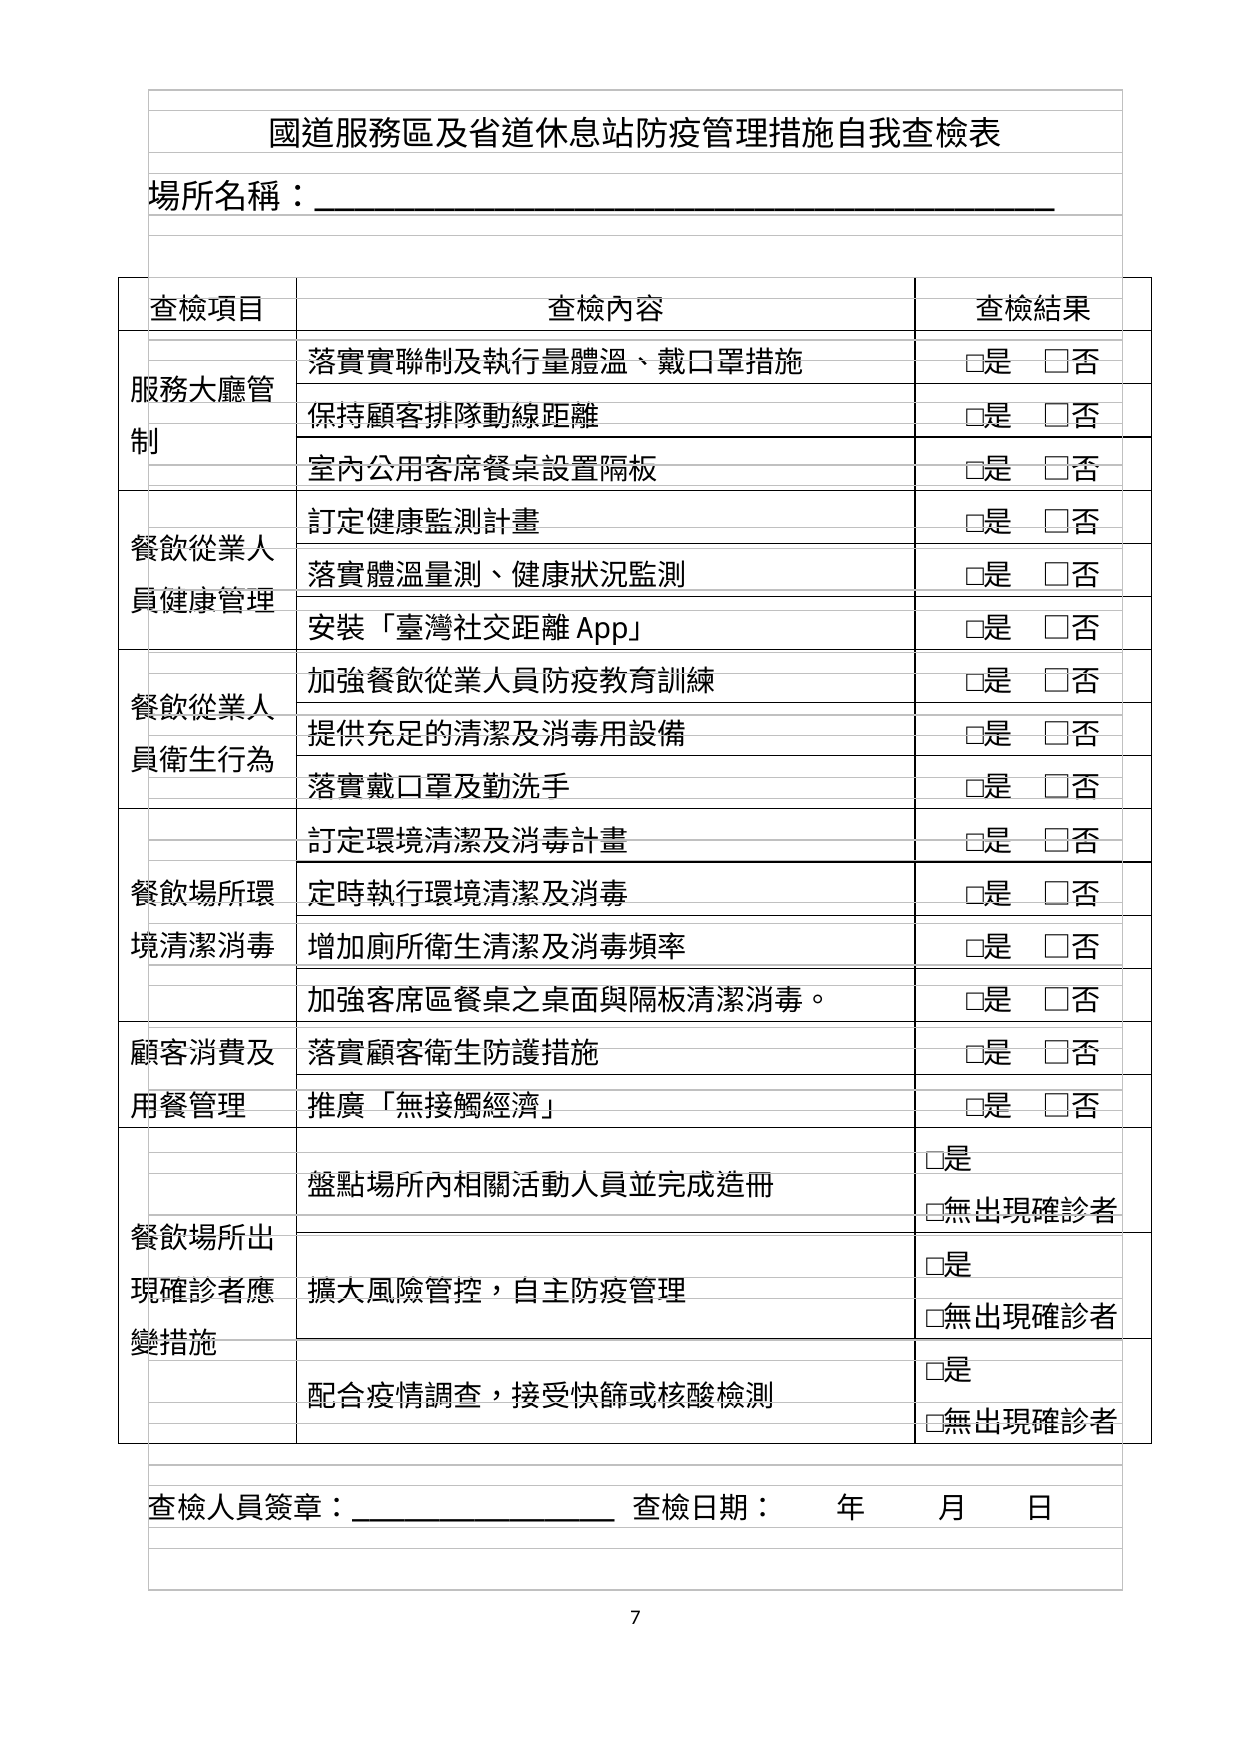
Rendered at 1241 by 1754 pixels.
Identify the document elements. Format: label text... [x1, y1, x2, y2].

table_cell □是 □否 [916, 403, 1045, 423]
table_cell 餐飲場所出現確診者應變措施 [149, 1403, 296, 1423]
table_cell 餐飲從業人員健康管理 [205, 591, 251, 610]
table_cell □是 □否 [1046, 722, 1067, 735]
table_cell □是 □否 [1123, 1022, 1151, 1074]
table_cell 顧客消費及用餐管理 [149, 1022, 296, 1027]
table_cell [1123, 597, 1151, 649]
table_cell 訂定環境清潔及消毒計畫 [297, 809, 914, 839]
table_cell 顧客消費及用餐管理 [149, 1028, 296, 1048]
table_cell 提供充足的清潔及消毒用設備 [297, 716, 914, 735]
table_cell □是 □否 [1068, 778, 1122, 798]
table_cell 推廣「無接觸經濟」 [297, 1111, 914, 1127]
table_cell [297, 597, 914, 610]
table_cell 餐飲場所出現確診者應變措施 [149, 1174, 296, 1214]
table_cell 擴大風險管控，自主防疫管理 [371, 1280, 389, 1298]
table_cell □是 □否 [916, 528, 1122, 543]
table_header [119, 278, 148, 330]
table_cell □是 □否 [916, 466, 1122, 485]
table_cell 推廣「無接觸經濟」 [297, 1075, 914, 1089]
table_header [916, 278, 1122, 298]
table_cell □是 □否 [916, 756, 1122, 777]
table_cell □是 □否 [1068, 403, 1122, 423]
table_cell □是 □否 [1046, 350, 1067, 360]
table_cell 餐飲從業人員衛生行為 [149, 799, 296, 808]
table_cell □是 □無出現確診者 [916, 1174, 1122, 1214]
table_cell 保持顧客排隊動線距離 [554, 403, 588, 423]
table_cell □是 □否 [916, 778, 1045, 798]
table_cell □是 □否 [967, 466, 982, 478]
table_cell 落實戴口罩及勤洗手 [297, 778, 386, 798]
table_cell 餐飲場所出現確診者應變措施 [149, 1153, 296, 1173]
table_cell 落實實聯制及執行量體溫、戴口罩措施 [297, 331, 914, 339]
table_cell [916, 544, 1122, 548]
table_cell □是 □否 [1046, 457, 1067, 464]
table_cell 擴大風險管控，自主防疫管理 [556, 1278, 572, 1298]
table_cell □是 □否 [916, 424, 1122, 436]
table_cell □是 □否 [1046, 361, 1067, 371]
table_cell □是 □否 [916, 1075, 1122, 1089]
table_cell 餐飲從業人員健康管理 [149, 491, 296, 527]
table_cell 落實戴口罩及勤洗手 [439, 778, 461, 798]
table_cell 餐飲場所環境清潔消毒 [149, 966, 296, 985]
table_cell □是 □否 [916, 903, 1122, 914]
table_cell 提供充足的清潔及消毒用設備 [297, 736, 914, 755]
table_cell [297, 916, 914, 923]
table_cell □是 □無出現確診者 [927, 1153, 942, 1168]
table_cell [297, 653, 914, 673]
table_cell □是 □否 [916, 491, 1122, 527]
table_cell □是 □否 [1123, 1075, 1151, 1127]
table_cell □是 □否 [1123, 384, 1151, 436]
table_cell □是 □否 [967, 888, 982, 902]
table_header [149, 278, 296, 298]
table_cell □是 □無出現確診者 [1123, 1128, 1151, 1232]
table_cell 加強餐飲從業人員防疫教育訓練 [297, 674, 914, 702]
table_cell 保持顧客排隊動線距離 [297, 403, 314, 423]
table_cell □是 □無出現確診者 [916, 1403, 1122, 1423]
table_cell □是 □否 [916, 703, 1122, 714]
table_cell 擴大風險管控，自主防疫管理 [399, 1278, 458, 1298]
table_cell 服務大廳管制 [149, 341, 296, 360]
table_cell 落實戴口罩及勤洗手 [557, 778, 914, 798]
table_cell □是 □否 [967, 1049, 982, 1062]
table_cell 顧客消費及用餐管理 [149, 1049, 296, 1089]
table_cell 餐飲場所出現確診者應變措施 [149, 1236, 296, 1277]
table_cell □是 □無出現確診者 [1123, 1339, 1151, 1443]
table_cell □是 □否 [916, 716, 1122, 735]
table_cell □是 □否 [1046, 1094, 1067, 1110]
table_cell 訂定環境清潔及消毒計畫 [297, 841, 914, 860]
table_cell 餐飲場所環境清潔消毒 [119, 809, 148, 1021]
table_cell 服務大廳管制 [193, 388, 213, 402]
table_cell 餐飲場所出現確診者應變措施 [176, 1278, 229, 1298]
table_cell 定時執行環境清潔及消毒 [297, 863, 914, 902]
table_cell □是 □否 [1046, 778, 1067, 796]
table_cell □是 □否 [967, 841, 982, 850]
text [149, 1466, 1122, 1485]
table_cell 餐飲從業人員健康管理 [149, 611, 296, 649]
table_header [297, 278, 914, 298]
table_cell □是 □否 [916, 549, 1122, 589]
table_cell 落實戴口罩及勤洗手 [297, 756, 914, 777]
table_cell □是 □否 [1046, 1049, 1067, 1062]
table_cell 落實戴口罩及勤洗手 [386, 778, 399, 798]
table_cell 擴大風險管控，自主防疫管理 [297, 1278, 312, 1298]
table_cell 餐飲從業人員健康管理 [266, 591, 296, 610]
table_cell 保持顧客排隊動線距離 [314, 403, 324, 423]
table_cell □是 □否 [916, 1111, 1122, 1127]
table_cell 落實實聯制及執行量體溫、戴口罩措施 [297, 341, 914, 360]
text 場所名稱：_____________________________________ [149, 174, 1122, 214]
table_cell 訂定健康監測計畫 [297, 491, 914, 527]
table_cell □是 □否 [916, 438, 1122, 464]
table_cell [916, 916, 1122, 923]
table_cell 盤點場所內相關活動人員並完成造冊 [297, 1174, 914, 1214]
table_cell □是 □否 [916, 611, 1122, 649]
table_cell □是 □否 [1046, 510, 1067, 527]
table_cell □是 □否 [916, 1091, 1122, 1110]
text 查檢人員簽章：_______________ 查檢日期： 年 月 日 [149, 1486, 1122, 1527]
table_cell 餐飲場所出現確診者應變措施 [153, 1278, 177, 1298]
table_cell □是 □否 [916, 1049, 1122, 1074]
table_cell □是 □否 [916, 863, 1122, 902]
table_cell 落實體溫量測、健康狀況監測 [297, 549, 914, 589]
table_cell 保持顧客排隊動線距離 [343, 403, 371, 423]
table_cell 餐飲場所環境清潔消毒 [149, 986, 296, 1021]
table_cell [916, 591, 1122, 596]
table_cell 保持顧客排隊動線距離 [297, 424, 914, 436]
table_cell □是 □否 [967, 1100, 982, 1110]
table_cell 保持顧客排隊動線距離 [531, 403, 548, 423]
table_cell □是 □無出現確診者 [916, 1216, 1122, 1232]
table_cell 室內公用客席餐桌設置隔板 [297, 466, 914, 485]
table_cell 定時執行環境清潔及消毒 [297, 903, 914, 914]
table_cell 擴大風險管控，自主防疫管理 [606, 1278, 662, 1298]
table_cell 訂定健康監測計畫 [297, 528, 914, 543]
table_cell [297, 1153, 914, 1173]
table_cell 保持顧客排隊動線距離 [471, 403, 490, 423]
table_cell □是 □否 [1046, 841, 1067, 850]
table_cell 安裝「臺灣社交距離App」 [297, 611, 914, 649]
table_cell □是 □否 [916, 674, 1122, 702]
table_cell □是 □否 [1046, 404, 1067, 423]
table_cell □是 □否 [916, 809, 1122, 839]
table_cell 配合疫情調查，接受快篩或核酸檢測 [297, 1341, 914, 1360]
table_cell 落實戴口罩及勤洗手 [503, 778, 528, 798]
table_cell □是 □否 [1046, 882, 1067, 902]
table_cell 餐飲場所環境清潔消毒 [149, 861, 296, 902]
table_cell 配合疫情調查，接受快篩或核酸檢測 [297, 1361, 914, 1402]
table_cell 擴大風險管控，自主防疫管理 [526, 1278, 556, 1298]
table_cell □是 □否 [916, 924, 1122, 964]
table_cell □是 □否 [916, 1022, 1122, 1027]
table_cell □是 □否 [1123, 809, 1151, 861]
table_cell 擴大風險管控，自主防疫管理 [460, 1278, 524, 1298]
table_cell 保持顧客排隊動線距離 [593, 403, 914, 423]
table_cell 加強客席區餐桌之桌面與隔板清潔消毒。 [297, 986, 914, 1021]
table_cell □是 □否 [916, 1028, 1122, 1048]
table_cell 落實顧客衛生防護措施 [297, 1028, 914, 1048]
table_cell 配合疫情調查，接受快篩或核酸檢測 [297, 1424, 914, 1443]
table_cell 服務大廳管制 [149, 466, 296, 485]
table_cell □是 □否 [967, 516, 982, 527]
table_cell 餐飲從業人員健康管理 [250, 591, 264, 610]
table_cell 餐飲場所環境清潔消毒 [149, 903, 296, 923]
table_cell □是 □否 [1046, 736, 1067, 743]
table_cell 落實戴口罩及勤洗手 [401, 778, 418, 794]
table_cell 餐飲場所出現確診者應變措施 [230, 1278, 261, 1298]
table_cell □是 □否 [967, 361, 982, 371]
table_cell 餐飲從業人員衛生行為 [149, 736, 296, 777]
table_cell 擴大風險管控，自主防疫管理 [351, 1278, 370, 1298]
table_cell 推廣「無接觸經濟」 [341, 1091, 385, 1110]
table_cell 顧客消費及用餐管理 [149, 1091, 296, 1110]
table_header 查檢內容 [297, 299, 914, 330]
table_cell □是 □否 [1046, 829, 1067, 839]
text [149, 91, 1122, 110]
table_cell □是 □否 [967, 728, 982, 735]
table_cell 餐飲從業人員衛生行為 [149, 778, 296, 798]
table_cell 提供充足的清潔及消毒用設備 [297, 703, 914, 714]
table_cell [1123, 916, 1151, 968]
table_cell [1123, 544, 1151, 596]
table_cell 擴大風險管控，自主防疫管理 [319, 1278, 349, 1298]
table_cell [1123, 650, 1151, 702]
table_cell 配合疫情調查，接受快篩或核酸檢測 [297, 1403, 914, 1423]
table_cell □是 □否 [916, 736, 1122, 755]
table_cell □是 □否 [1123, 863, 1151, 914]
table_cell 顧客消費及用餐管理 [149, 1111, 296, 1127]
table_cell [916, 653, 1122, 673]
table_cell 餐飲從業人員衛生行為 [119, 650, 148, 808]
table_cell [1123, 969, 1151, 1021]
table_cell 餐飲場所出現確診者應變措施 [149, 1299, 296, 1339]
table_cell □是 □無出現確診者 [916, 1341, 1122, 1360]
table_cell 餐飲場所出現確診者應變措施 [149, 1424, 296, 1443]
table_cell 餐飲場所出現確診者應變措施 [149, 1341, 296, 1360]
table_cell □是 □否 [916, 799, 1122, 808]
table_cell □是 □否 [916, 361, 1122, 383]
table_header [1123, 278, 1151, 330]
table_cell 服務大廳管制 [119, 331, 148, 489]
table_cell 餐飲場所環境清潔消毒 [149, 841, 296, 860]
table_cell 落實實聯制及執行量體溫、戴口罩措施 [297, 361, 914, 383]
table_cell □是 □否 [1123, 331, 1151, 383]
table_cell 餐飲從業人員健康管理 [149, 591, 164, 610]
table_cell □是 □否 [916, 841, 1122, 860]
table_cell [297, 544, 914, 548]
table_cell [916, 969, 1122, 985]
table_cell □無出現確診者 [916, 1299, 1122, 1337]
table_cell □是 □無出現確診者 [916, 1153, 1122, 1173]
table_cell [297, 969, 914, 985]
table_cell 擴大風險管控，自主防疫管理 [587, 1278, 615, 1298]
table_cell [916, 1278, 1122, 1298]
table_cell 擴大風險管控，自主防疫管理 [574, 1278, 589, 1298]
table_cell 落實顧客衛生防護措施 [297, 1049, 914, 1074]
table_cell 擴大風險管控，自主防疫管理 [677, 1278, 914, 1298]
table_header 查檢結果 [916, 299, 1122, 330]
table_cell □是 □否 [967, 736, 982, 743]
table_cell □是 □否 [1046, 1041, 1067, 1048]
text 國道服務區及省道休息站防疫管理措施自我查檢表 [149, 111, 1122, 152]
table_cell 餐飲場所環境清潔消毒 [149, 809, 296, 839]
table_cell 餐飲從業人員健康管理 [119, 491, 148, 649]
table_cell 服務大廳管制 [149, 424, 296, 464]
table_cell 餐飲從業人員衛生行為 [149, 674, 296, 714]
table_cell □是 □否 [916, 986, 1122, 1021]
table_cell 服務大廳管制 [149, 331, 296, 339]
table_cell □是 □否 [1046, 466, 1067, 478]
table_cell 推廣「無接觸經濟」 [297, 1091, 352, 1110]
table_cell 擴大風險管控，自主防疫管理 [297, 1299, 914, 1337]
table_cell 餐飲場所出現確診者應變措施 [149, 1361, 296, 1402]
table_cell 落實戴口罩及勤洗手 [472, 778, 490, 798]
table_cell 餐飲場所出現確診者應變措施 [250, 1278, 296, 1298]
table_cell [1123, 1233, 1151, 1337]
table_cell 保持顧客排隊動線距離 [457, 403, 472, 423]
table_cell 保持顧客排隊動線距離 [297, 384, 914, 402]
table_cell □是 □否 [916, 331, 1122, 339]
table_cell □是 □無出現確診者 [916, 1128, 1122, 1152]
table_cell □是 □否 [1123, 491, 1151, 543]
table_cell 擴大風險管控，自主防疫管理 [297, 1236, 914, 1277]
table_cell 餐飲從業人員健康管理 [180, 591, 191, 610]
table_cell 餐飲從業人員衛生行為 [149, 716, 296, 735]
table_cell 餐飲場所出現確診者應變措施 [149, 1216, 296, 1235]
table_cell 保持顧客排隊動線距離 [370, 403, 429, 423]
table_cell □是 □否 [916, 384, 1122, 402]
table_cell 保持顧客排隊動線距離 [503, 403, 530, 423]
table_cell □是 □無出現確診者 [916, 1361, 1122, 1402]
table_cell 餐飲從業人員健康管理 [149, 549, 296, 589]
table_cell 落實戴口罩及勤洗手 [421, 778, 437, 798]
table_cell 保持顧客排隊動線距離 [327, 403, 341, 423]
table_cell □是 [916, 1236, 1122, 1277]
table_cell □是 □否 [967, 410, 982, 423]
table_cell 服務大廳管制 [149, 403, 296, 423]
table_cell 增加廁所衛生清潔及消毒頻率 [297, 924, 914, 964]
table_cell □是 □否 [916, 341, 1122, 360]
table_cell 餐飲從業人員健康管理 [149, 528, 296, 548]
table_cell □是 □否 [1123, 438, 1151, 489]
table_cell 餐飲場所環境清潔消毒 [149, 924, 296, 964]
table_cell 落實戴口罩及勤洗手 [531, 778, 554, 798]
table_cell 餐飲從業人員衛生行為 [149, 653, 296, 673]
table_cell □是 □否 [1123, 703, 1151, 755]
table_cell □是 □否 [1123, 756, 1151, 808]
text [149, 153, 1122, 173]
table_cell 餐飲場所出現確診者應變措施 [149, 1128, 296, 1152]
table_cell 落實戴口罩及勤洗手 [297, 799, 914, 808]
table_cell 餐飲場所出現確診者應變措施 [119, 1128, 148, 1443]
table_cell [297, 1128, 914, 1152]
table_cell [297, 1216, 914, 1232]
table_cell □是 □無出現確診者 [916, 1424, 1122, 1443]
table_cell 室內公用客席餐桌設置隔板 [297, 438, 914, 464]
table_cell 顧客消費及用餐管理 [119, 1022, 148, 1127]
table_cell 推廣「無接觸經濟」 [387, 1091, 914, 1110]
table_cell [297, 591, 914, 596]
table_cell 落實顧客衛生防護措施 [297, 1022, 914, 1027]
table_header 查檢項目 [149, 299, 296, 330]
table_cell 服務大廳管制 [149, 361, 296, 402]
table_cell [916, 597, 1122, 610]
